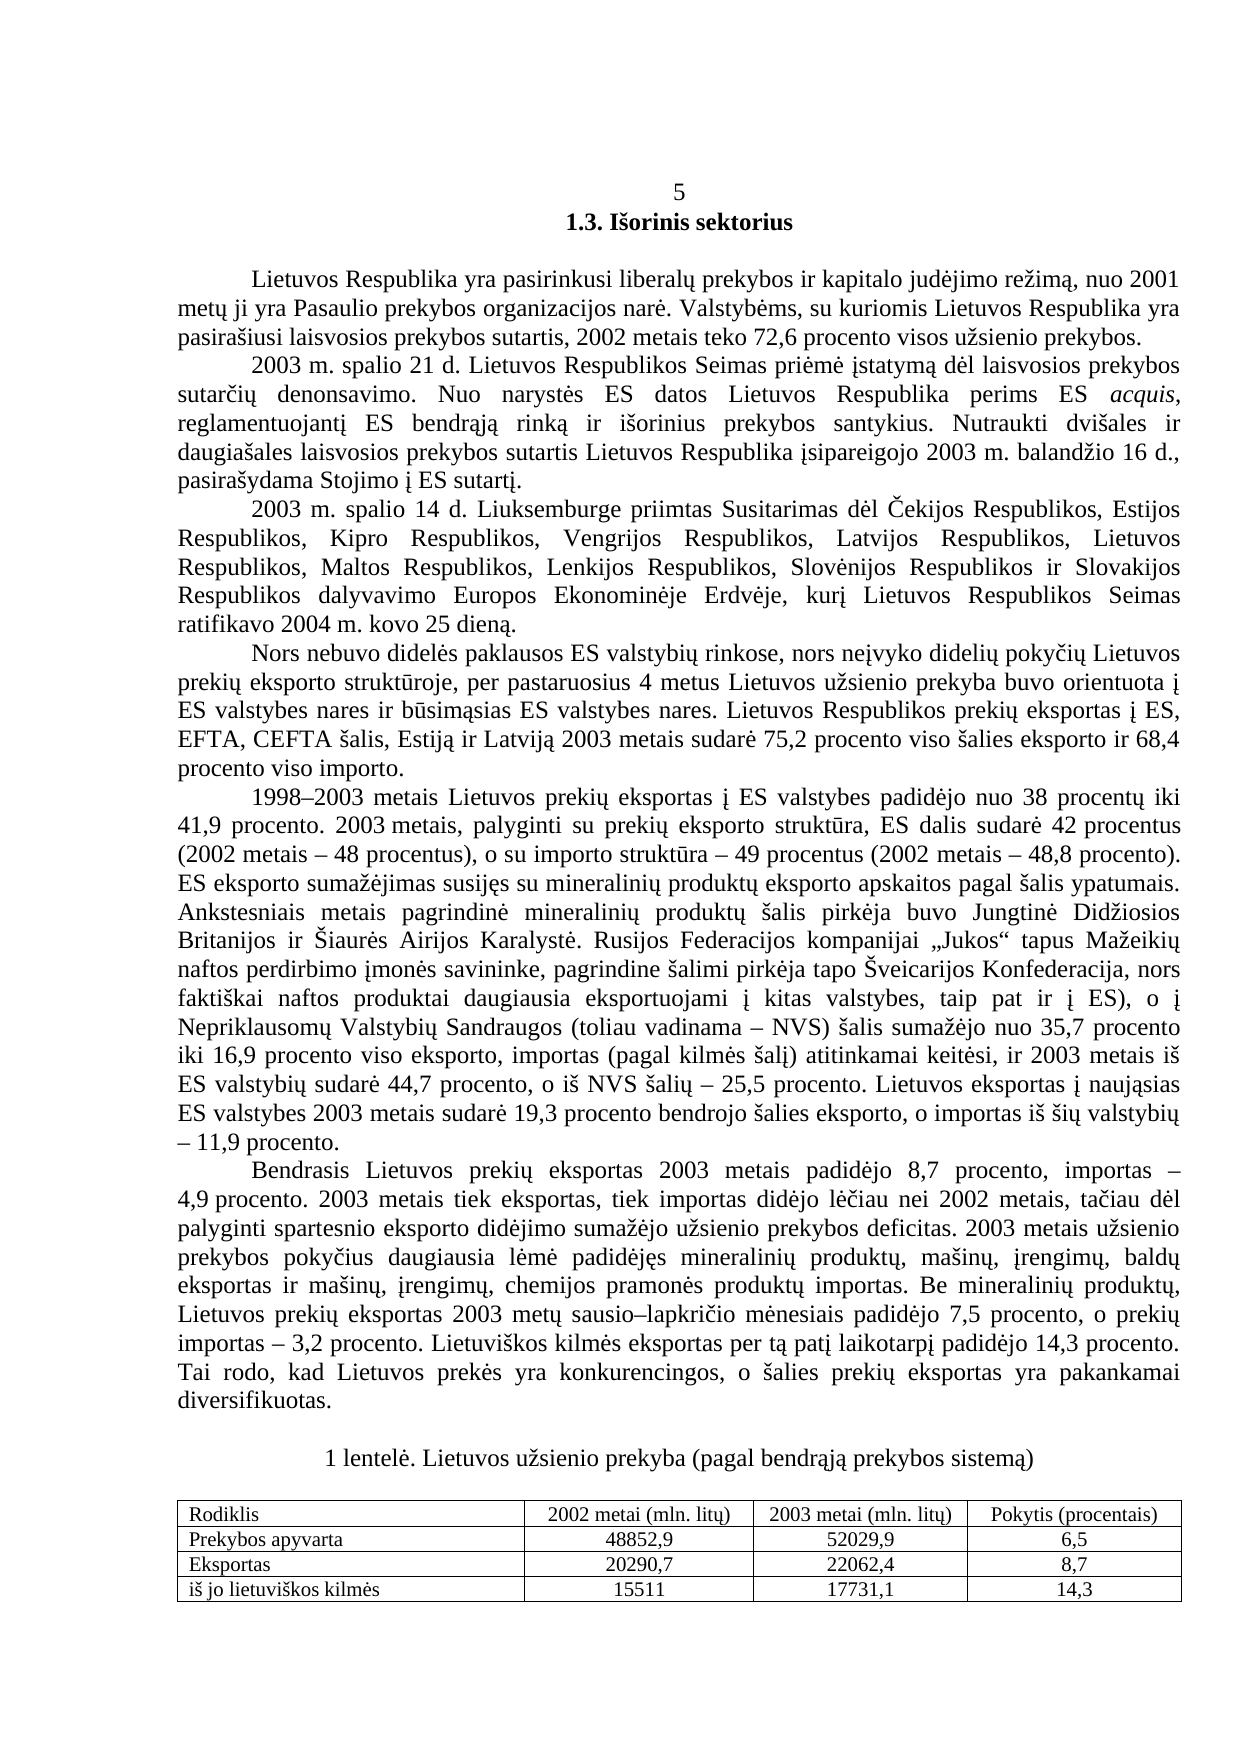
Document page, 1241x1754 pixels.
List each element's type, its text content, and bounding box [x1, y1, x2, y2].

text 2003 m. spalio 21 d. Lietuvos Respublikos Seimas priėmė įstatymą dėl laisvosios prekybos sutarčių denonsavimo. Nuo narystės ES datos Lietuvos Respublika perims ES acquis, reglamentuojantį ES bendrąją rinką ir išorinius prekybos santykius. Nutraukti dvišales ir daugiašales laisvosios prekybos sutartis Lietuvos Respublika įsipareigojo 2003 m. balandžio 16 d., pasirašydama Stojimo į ES sutartį. [177, 350, 1181, 494]
table_cell 8,7 [968, 1552, 1181, 1576]
table_cell 52029,9 [754, 1527, 967, 1551]
table_header Pokytis (procentais) [968, 1501, 1181, 1526]
table_cell Eksportas [178, 1552, 524, 1576]
text 1.3. Išorinis sektorius [177, 207, 1181, 235]
text 1 lentelė. Lietuvos užsienio prekyba (pagal bendrąją prekybos sistemą) [177, 1443, 1181, 1472]
table_cell 48852,9 [525, 1527, 753, 1551]
table_cell 15511 [525, 1577, 753, 1601]
table_header Rodiklis [178, 1501, 524, 1526]
table_cell 20290,7 [525, 1552, 753, 1576]
table_header 2003 metai (mln. litų) [754, 1501, 967, 1526]
table_cell 14,3 [968, 1577, 1181, 1601]
table_cell 6,5 [968, 1527, 1181, 1551]
table_cell 22062,4 [754, 1552, 967, 1576]
text 2003 m. spalio 14 d. Liuksemburge priimtas Susitarimas dėl Čekijos Respublikos, Estijos Respublikos, Kipro Respublikos, Vengrijos Respublikos, Latvijos Respublikos, Lietuvos Respublikos, Maltos Respublikos, Lenkijos Respublikos, Slovėnijos Respublikos ir Slovakijos Respublikos dalyvavimo Europos Ekonominėje Erdvėje, kurį Lietuvos Respublikos Seimas ratifikavo 2004 m. kovo 25 dieną. [177, 494, 1181, 638]
table_cell 17731,1 [754, 1577, 967, 1601]
text Bendrasis Lietuvos prekių eksportas 2003 metais padidėjo 8,7 procento, importas – 4,9 procento. 2003 metais tiek eksportas, tiek importas didėjo lėčiau nei 2002 metais, tačiau dėl palyginti spartesnio eksporto didėjimo sumažėjo užsienio prekybos deficitas. 2003 metais užsienio prekybos pokyčius daugiausia lėmė padidėjęs mineralinių produktų, mašinų, įrengimų, baldų eksportas ir mašinų, įrengimų, chemijos pramonės produktų importas. Be mineralinių produktų, Lietuvos prekių eksportas 2003 metų sausio–lapkričio mėnesiais padidėjo 7,5 procento, o prekių importas – 3,2 procento. Lietuviškos kilmės eksportas per tą patį laikotarpį padidėjo 14,3 procento. Tai rodo, kad Lietuvos prekės yra konkurencingos, o šalies prekių eksportas yra pakankamai diversifikuotas. [177, 1155, 1181, 1414]
table_cell iš jo lietuviškos kilmės [178, 1577, 524, 1601]
table_cell Prekybos apyvarta [178, 1527, 524, 1551]
text Lietuvos Respublika yra pasirinkusi liberalų prekybos ir kapitalo judėjimo režimą, nuo 2001 metų ji yra Pasaulio prekybos organizacijos narė. Valstybėms, su kuriomis Lietuvos Respublika yra pasirašiusi laisvosios prekybos sutartis, 2002 metais teko 72,6 procento visos užsienio prekybos. [177, 264, 1181, 350]
text 1998–2003 metais Lietuvos prekių eksportas į ES valstybes padidėjo nuo 38 procentų iki 41,9 procento. 2003 metais, palyginti su prekių eksporto struktūra, ES dalis sudarė 42 procentus (2002 metais – 48 procentus), o su importo struktūra – 49 procentus (2002 metais – 48,8 procento). ES eksporto sumažėjimas susijęs su mineralinių produktų eksporto apskaitos pagal šalis ypatumais. Ankstesniais metais pagrindinė mineralinių produktų šalis pirkėja buvo Jungtinė Didžiosios Britanijos ir Šiaurės Airijos Karalystė. Rusijos Federacijos kompanijai „Jukos“ tapus Mažeikių naftos perdirbimo įmonės savininke, pagrindine šalimi pirkėja tapo Šveicarijos Konfederacija, nors faktiškai naftos produktai daugiausia eksportuojami į kitas valstybes, taip pat ir į ES), o į Nepriklausomų Valstybių Sandraugos (toliau vadinama – NVS) šalis sumažėjo nuo 35,7 procento iki 16,9 procento viso eksporto, importas (pagal kilmės šalį) atitinkamai keitėsi, ir 2003 metais iš ES valstybių sudarė 44,7 procento, o iš NVS šalių – 25,5 procento. Lietuvos eksportas į naująsias ES valstybes 2003 metais sudarė 19,3 procento bendrojo šalies eksporto, o importas iš šių valstybių – 11,9 procento. [177, 782, 1181, 1155]
table_header 2002 metai (mln. litų) [525, 1501, 753, 1526]
text Nors nebuvo didelės paklausos ES valstybių rinkose, nors neįvyko didelių pokyčių Lietuvos prekių eksporto struktūroje, per pastaruosius 4 metus Lietuvos užsienio prekyba buvo orientuota į ES valstybes nares ir būsimąsias ES valstybes nares. Lietuvos Respublikos prekių eksportas į ES, EFTA, CEFTA šalis, Estiją ir Latviją 2003 metais sudarė 75,2 procento viso šalies eksporto ir 68,4 procento viso importo. [177, 638, 1181, 782]
